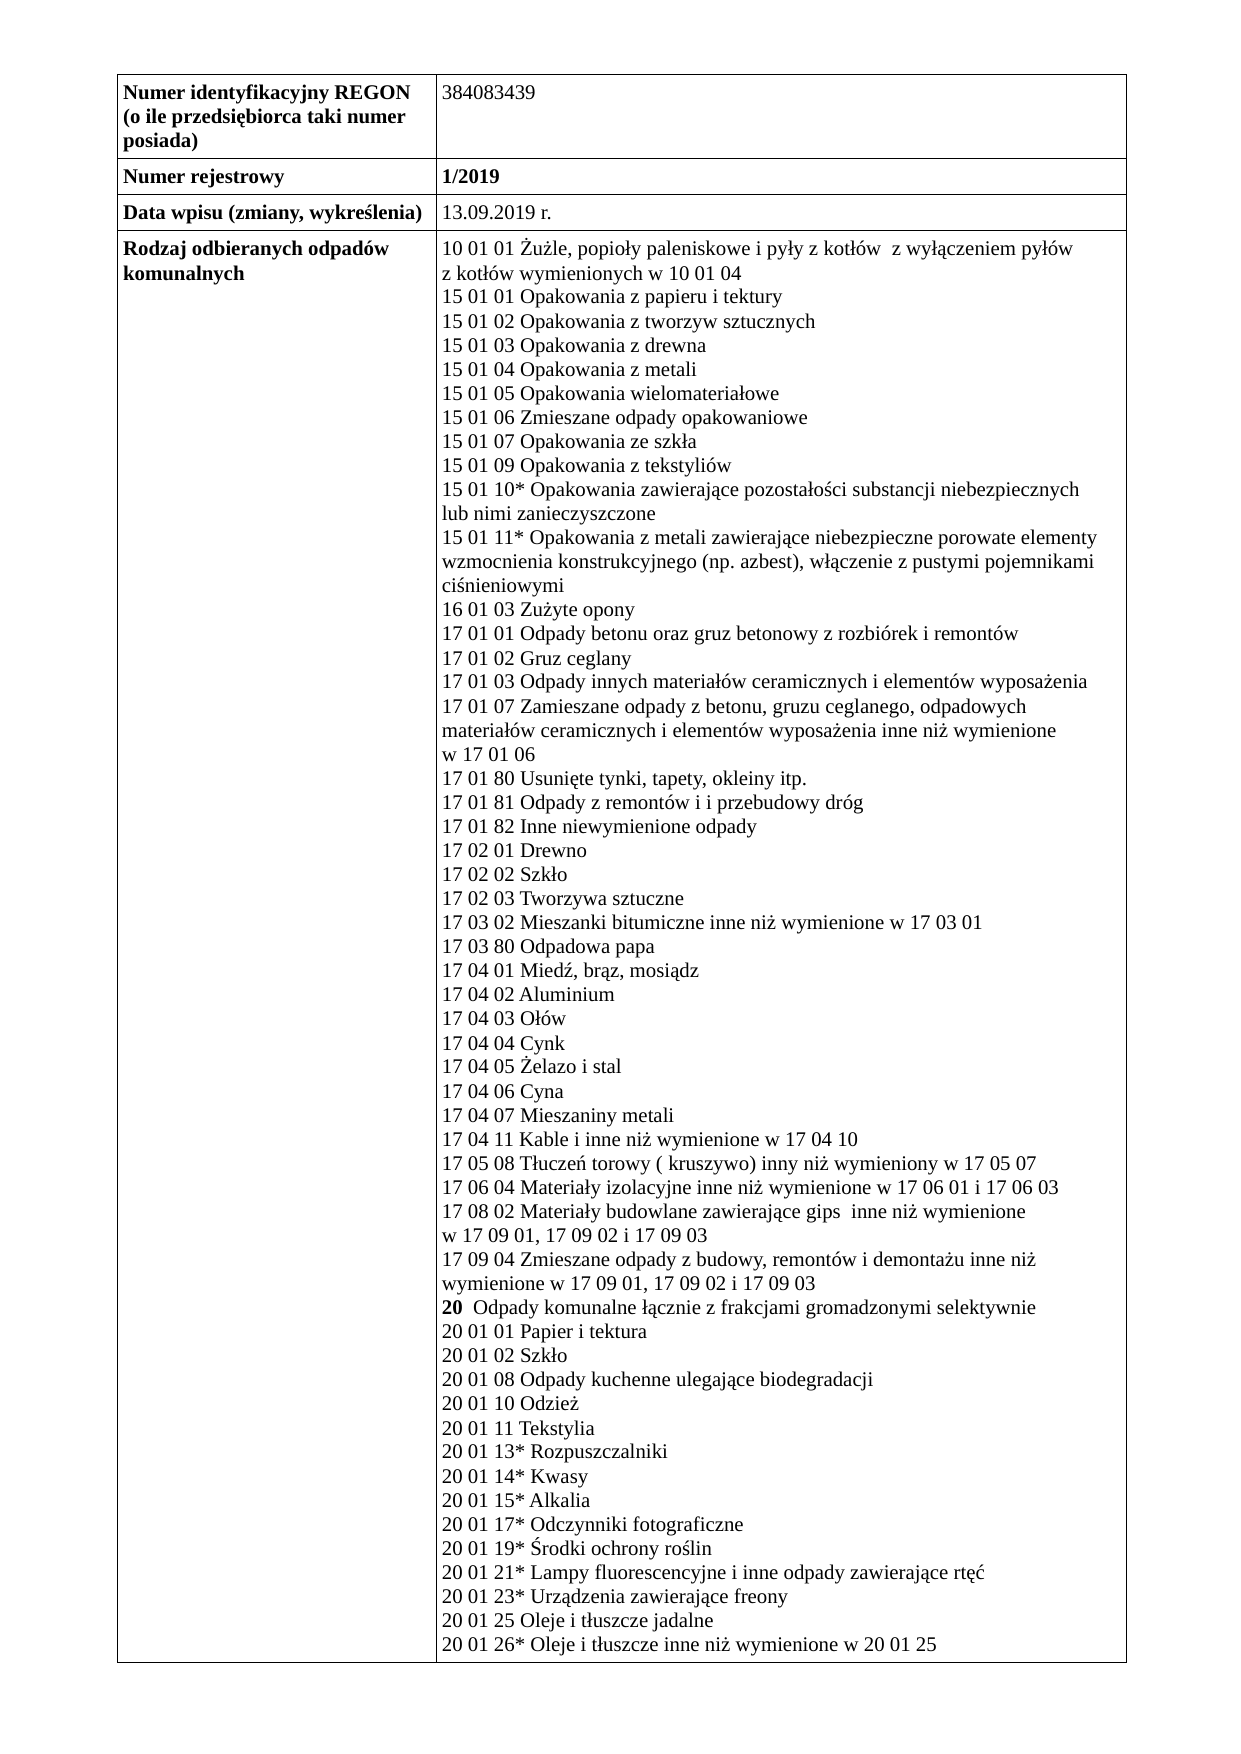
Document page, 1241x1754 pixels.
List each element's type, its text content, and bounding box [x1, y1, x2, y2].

table_cell 384083439 [437, 75, 1126, 158]
table_cell 10 01 01 Żużle, popioły paleniskowe i pyły z kotłów z wyłączeniem pyłów z kotłów wymienionych w 10 01 04 15 01 01 Opakowania z papieru i tektury 15 01 02 Opakowania z tworzyw sztucznych 15 01 03 Opakowania z drewna 15 01 04 Opakowania z metali 15 01 05 Opakowania wielomateriałowe 15 01 06 Zmieszane odpady opakowaniowe 15 01 07 Opakowania ze szkła 15 01 09 Opakowania z tekstyliów 15 01 10* Opakowania zawierające pozostałości substancji niebezpiecznych lub nimi zanieczyszczone 15 01 11* Opakowania z metali zawierające niebezpieczne porowate elementy wzmocnienia konstrukcyjnego (np. azbest), włączenie z pustymi pojemnikami ciśnieniowymi 16 01 03 Zużyte opony 17 01 01 Odpady betonu oraz gruz betonowy z rozbiórek i remontów 17 01 02 Gruz ceglany 17 01 03 Odpady innych materiałów ceramicznych i elementów wyposażenia 17 01 07 Zamieszane odpady z betonu, gruzu ceglanego, odpadowych materiałów ceramicznych i elementów wyposażenia inne niż wymienione w 17 01 06 17 01 80 Usunięte tynki, tapety, okleiny itp. 17 01 81 Odpady z remontów i i przebudowy dróg 17 01 82 Inne niewymienione odpady 17 02 01 Drewno 17 02 02 Szkło 17 02 03 Tworzywa sztuczne 17 03 02 Mieszanki bitumiczne inne niż wymienione w 17 03 01 17 03 80 Odpadowa papa 17 04 01 Miedź, brąz, mosiądz 17 04 02 Aluminium 17 04 03 Ołów 17 04 04 Cynk 17 04 05 Żelazo i stal 17 04 06 Cyna 17 04 07 Mieszaniny metali 17 04 11 Kable i inne niż wymienione w 17 04 10 17 05 08 Tłuczeń torowy ( kruszywo) inny niż wymieniony w 17 05 07 17 06 04 Materiały izolacyjne inne niż wymienione w 17 06 01 i 17 06 03 17 08 02 Materiały budowlane zawierające gips inne niż wymienione w 17 09 01, 17 09 02 i 17 09 03 17 09 04 Zmieszane odpady z budowy, remontów i demontażu inne niż wymienione w 17 09 01, 17 09 02 i 17 09 03 20 Odpady komunalne łącznie z frakcjami gromadzonymi selektywnie 20 01 01 Papier i tektura 20 01 02 Szkło 20 01 08 Odpady kuchenne ulegające biodegradacji 20 01 10 Odzież 20 01 11 Tekstylia 20 01 13* Rozpuszczalniki 20 01 14* Kwasy 20 01 15* Alkalia 20 01 17* Odczynniki fotograficzne 20 01 19* Środki ochrony roślin 20 01 21* Lampy fluorescencyjne i inne odpady zawierające rtęć 20 01 23* Urządzenia zawierające freony 20 01 25 Oleje i tłuszcze jadalne 20 01 26* Oleje i tłuszcze inne niż wymienione w 20 01 25 [437, 231, 1126, 1662]
table_cell Data wpisu (zmiany, wykreślenia) [118, 195, 436, 230]
table_cell Numer identyfikacyjny REGON (o ile przedsiębiorca taki numer posiada) [118, 75, 436, 158]
table_cell Rodzaj odbieranych odpadów komunalnych [118, 231, 436, 1662]
table_cell Numer rejestrowy [118, 159, 436, 194]
table_cell 13.09.2019 r. [437, 195, 1126, 230]
table_cell 1/2019 [437, 159, 1126, 194]
